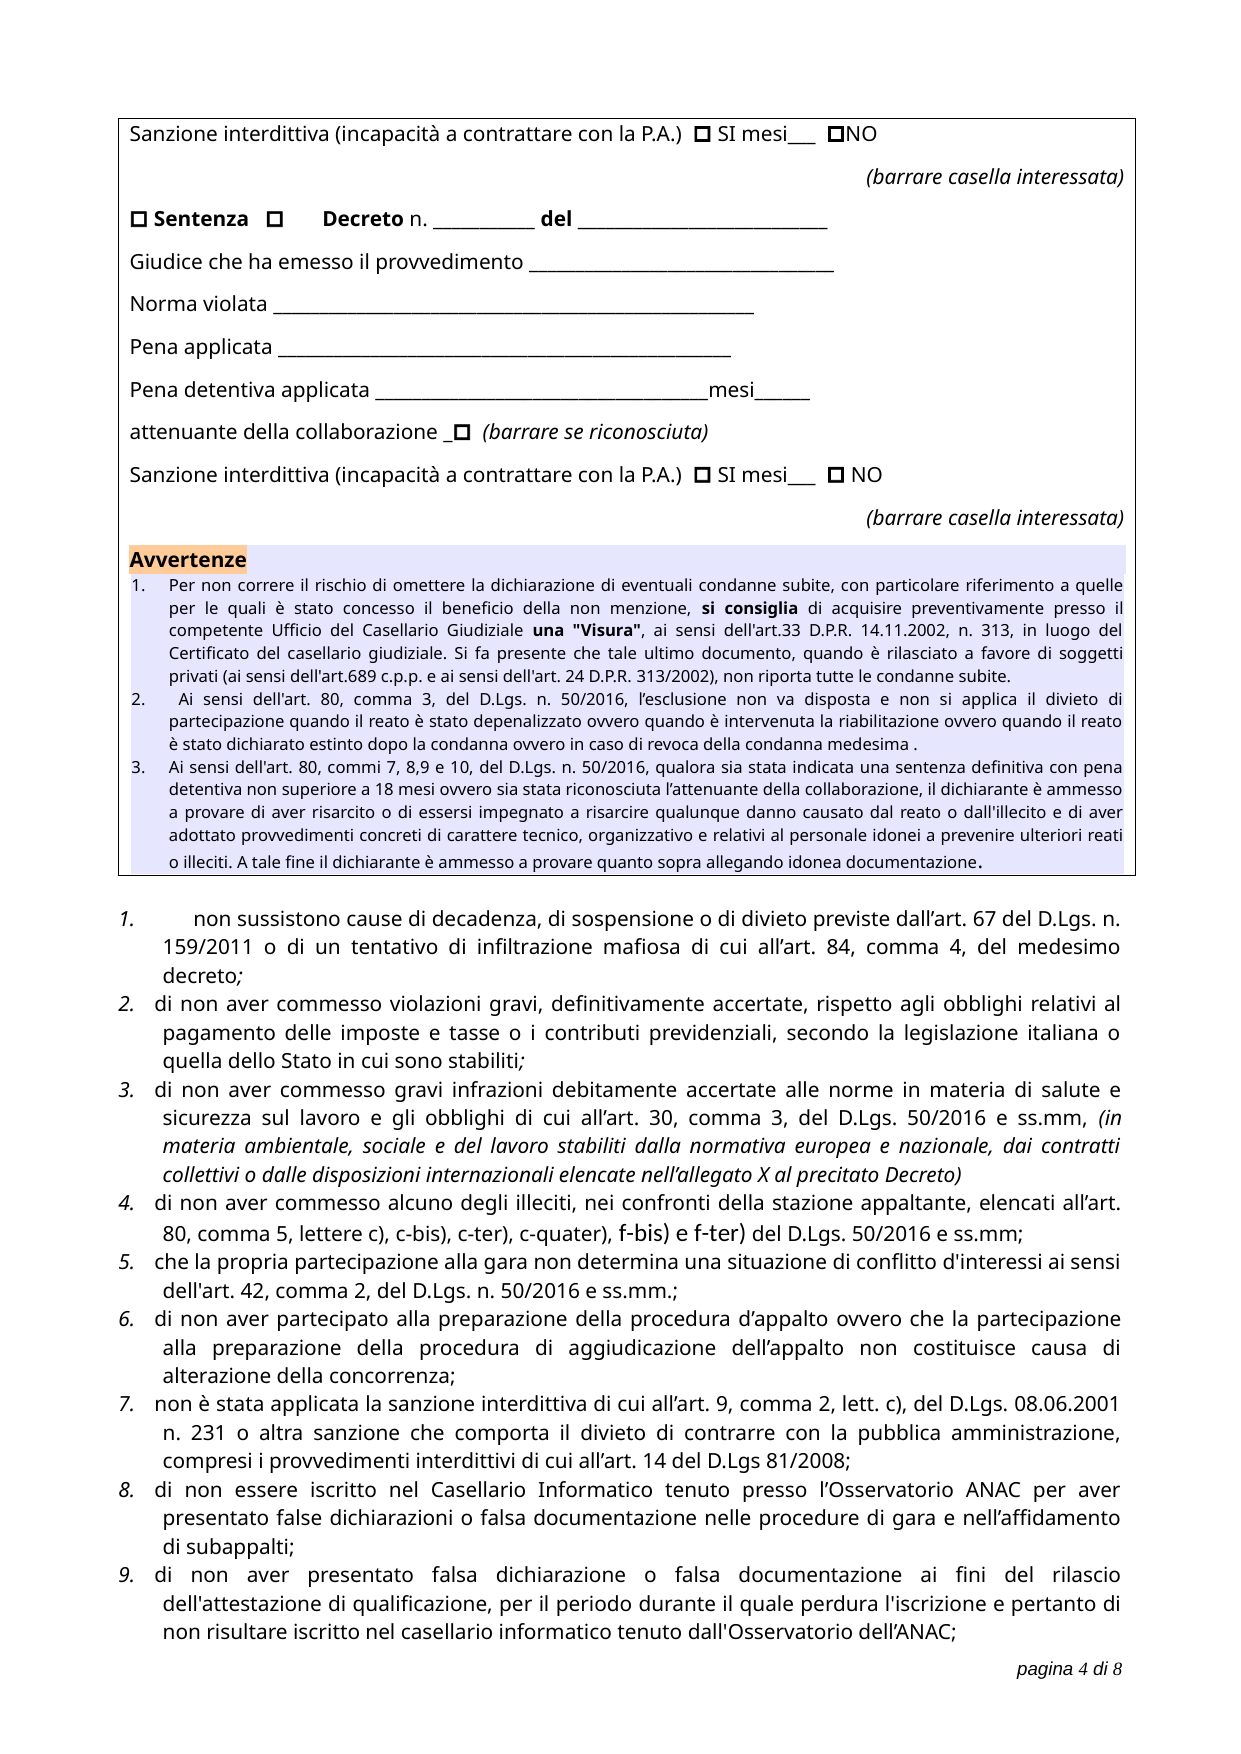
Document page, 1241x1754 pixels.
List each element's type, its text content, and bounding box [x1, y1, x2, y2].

list di non aver presentato falsa dichiarazione o falsa documentazione ai fini del rilascio dell'attestazione di qualificazione, per il periodo durante il quale perdura l'iscrizione e pertanto di non risultare iscritto nel casellario informatico tenuto dall'Osservatorio dell’ANAC; [118, 1560, 1122, 1646]
list di non aver commesso violazioni gravi, definitivamente accertate, rispetto agli obblighi relativi al pagamento delle imposte e tasse o i contributi previdenziali, secondo la legislazione italiana o quella dello Stato in cui sono stabiliti; [118, 989, 1122, 1075]
list di non aver partecipato alla preparazione della procedura d’appalto ovvero che la partecipazione alla preparazione della procedura di aggiudicazione dell’appalto non costituisce causa di alterazione della concorrenza; [118, 1304, 1122, 1389]
list che la propria partecipazione alla gara non determina una situazione di conflitto d'interessi ai sensi dell'art. 42, comma 2, del D.Lgs. n. 50/2016 e ss.mm.; [118, 1247, 1122, 1304]
list non sussistono cause di decadenza, di sospensione o di divieto previste dall’art. 67 del D.Lgs. n. 159/2011 o di un tentativo di infiltrazione mafiosa di cui all’art. 84, comma 4, del medesimo decreto; [118, 904, 1122, 989]
table_header Sanzione interdittiva (incapacità a contrattare con la P.A.)  SI mesi___ NO (barrare casella interessata)  Sentenza  Decreto n. ___________ del ___________________________ Giudice che ha emesso il provvedimento _________________________________ Norma violata ____________________________________________________ Pena applicata _________________________________________________ Pena detentiva applicata ____________________________________mesi______ attenuante della collaborazione _ (barrare se riconosciuta) Sanzione interdittiva (incapacità a contrattare con la P.A.)  SI mesi___  NO (barrare casella interessata) Avvertenze Per non correre il rischio di omettere la dichiarazione di eventuali condanne subite, con particolare riferimento a quelle per le quali è stato concesso il beneficio della non menzione, si consiglia di acquisire preventivamente presso il competente Ufficio del Casellario Giudiziale una "Visura", ai sensi dell'art.33 D.P.R. 14.11.2002, n. 313, in luogo del Certificato del casellario giudiziale. Si fa presente che tale ultimo documento, quando è rilasciato a favore di soggetti privati (ai sensi dell'art.689 c.p.p. e ai sensi dell'art. 24 D.P.R. 313/2002), non riporta tutte le condanne subite. Ai sensi dell'art. 80, comma 3, del D.Lgs. n. 50/2016, l’esclusione non va disposta e non si applica il divieto di partecipazione quando il reato è stato depenalizzato ovvero quando è intervenuta la riabilitazione ovvero quando il reato è stato dichiarato estinto dopo la condanna ovvero in caso di revoca della condanna medesima . Ai sensi dell'art. 80, commi 7, 8,9 e 10, del D.Lgs. n. 50/2016, qualora sia stata indicata una sentenza definitiva con pena detentiva non superiore a 18 mesi ovvero sia stata riconosciuta l’attenuante della collaborazione, il dichiarante è ammesso a provare di aver risarcito o di essersi impegnato a risarcire qualunque danno causato dal reato o dall'illecito e di aver adottato provvedimenti concreti di carattere tecnico, organizzativo e relativi al personale idonei a prevenire ulteriori reati o illeciti. A tale fine il dichiarante è ammesso a provare quanto sopra allegando idonea documentazione. [119, 119, 1135, 874]
list di non aver commesso alcuno degli illeciti, nei confronti della stazione appaltante, elencati all’art. 80, comma 5, lettere c), c-bis), c-ter), c-quater), f-bis) e f-ter) del D.Lgs. 50/2016 e ss.mm; [118, 1188, 1122, 1247]
list non è stata applicata la sanzione interdittiva di cui all’art. 9, comma 2, lett. c), del D.Lgs. 08.06.2001 n. 231 o altra sanzione che comporta il divieto di contrarre con la pubblica amministrazione, compresi i provvedimenti interdittivi di cui all’art. 14 del D.Lgs 81/2008; [118, 1389, 1122, 1475]
list di non aver commesso gravi infrazioni debitamente accertate alle norme in materia di salute e sicurezza sul lavoro e gli obblighi di cui all’art. 30, comma 3, del D.Lgs. 50/2016 e ss.mm, (in materia ambientale, sociale e del lavoro stabiliti dalla normativa europea e nazionale, dai contratti collettivi o dalle disposizioni internazionali elencate nell’allegato X al precitato Decreto) [118, 1075, 1122, 1188]
list di non essere iscritto nel Casellario Informatico tenuto presso l’Osservatorio ANAC per aver presentato false dichiarazioni o falsa documentazione nelle procedure di gara e nell’affidamento di subappalti; [118, 1475, 1122, 1560]
